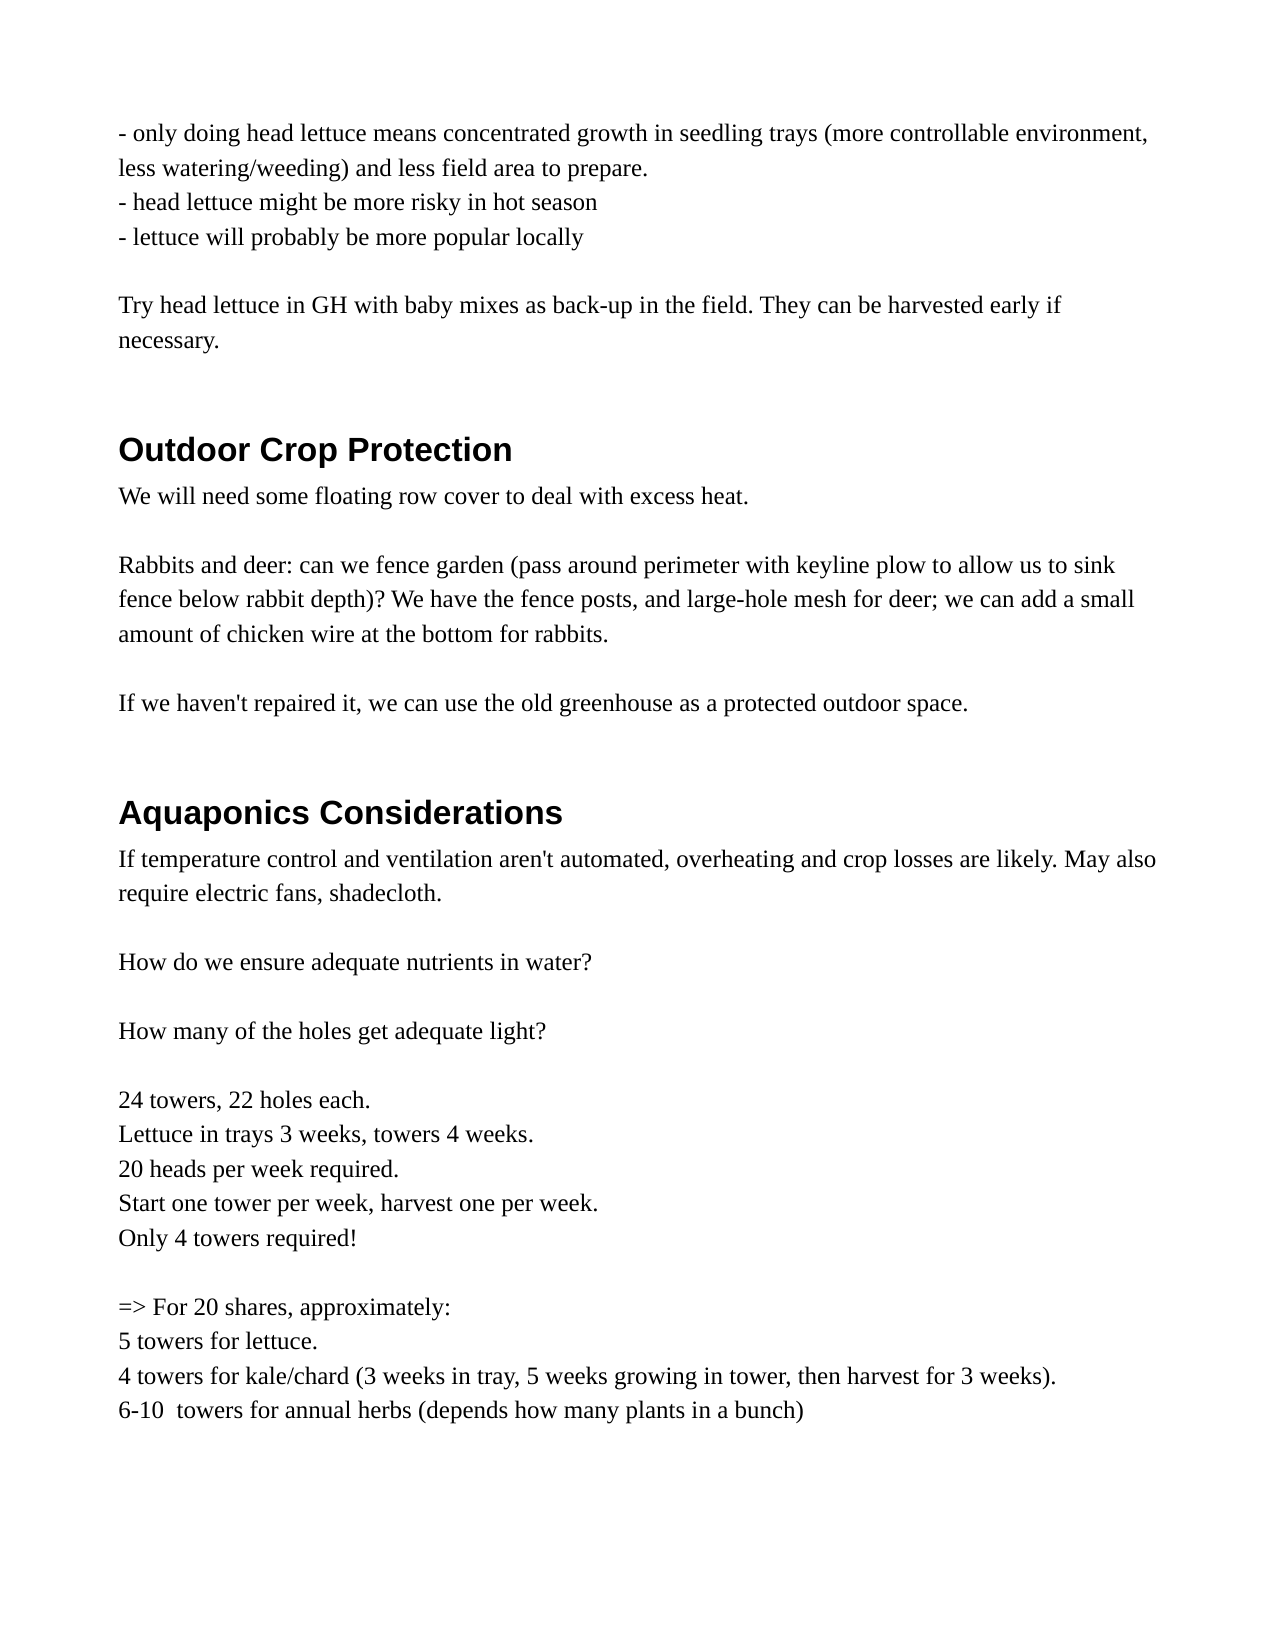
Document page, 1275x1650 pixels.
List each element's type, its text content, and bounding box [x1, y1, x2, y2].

text Try head lettuce in GH with baby mixes as back-up in the field. They can be harvested early if necessary. [118, 291, 1157, 354]
text 24 towers, 22 holes each. [118, 1085, 1157, 1114]
text We will need some floating row cover to deal with excess heat. [118, 481, 1157, 510]
text 4 towers for kale/chard (3 weeks in tray, 5 weeks growing in tower, then harvest for 3 weeks). [118, 1361, 1157, 1390]
subtitle Outdoor Crop Protection [118, 430, 1157, 468]
text How do we ensure adequate nutrients in water? [118, 947, 1157, 976]
text Lettuce in trays 3 weeks, towers 4 weeks. [118, 1119, 1157, 1148]
text 20 heads per week required. [118, 1154, 1157, 1183]
text - lettuce will probably be more popular locally [118, 222, 1157, 250]
text - only doing head lettuce means concentrated growth in seedling trays (more controllable environment, less watering/weeding) and less field area to prepare. [118, 118, 1157, 181]
text How many of the holes get adequate light? [118, 1016, 1157, 1045]
text => For 20 shares, approximately: [118, 1292, 1157, 1321]
subtitle Aquaponics Considerations [118, 793, 1157, 831]
text - head lettuce might be more risky in hot season [118, 187, 1157, 216]
text Start one tower per week, harvest one per week. [118, 1188, 1157, 1217]
text Rabbits and deer: can we fence garden (pass around perimeter with keyline plow to allow us to sink fence below rabbit depth)? We have the fence posts, and large-hole mesh for deer; we can add a small amount of chicken wire at the bottom for rabbits. [118, 550, 1157, 648]
text Only 4 towers required! [118, 1223, 1157, 1252]
text If temperature control and ventilation aren't automated, overheating and crop losses are likely. May also require electric fans, shadecloth. [118, 844, 1157, 907]
text 5 towers for lettuce. [118, 1326, 1157, 1355]
text 6-10 towers for annual herbs (depends how many plants in a bunch) [118, 1395, 1157, 1424]
text If we haven't repaired it, we can use the old greenhouse as a protected outdoor space. [118, 688, 1157, 717]
